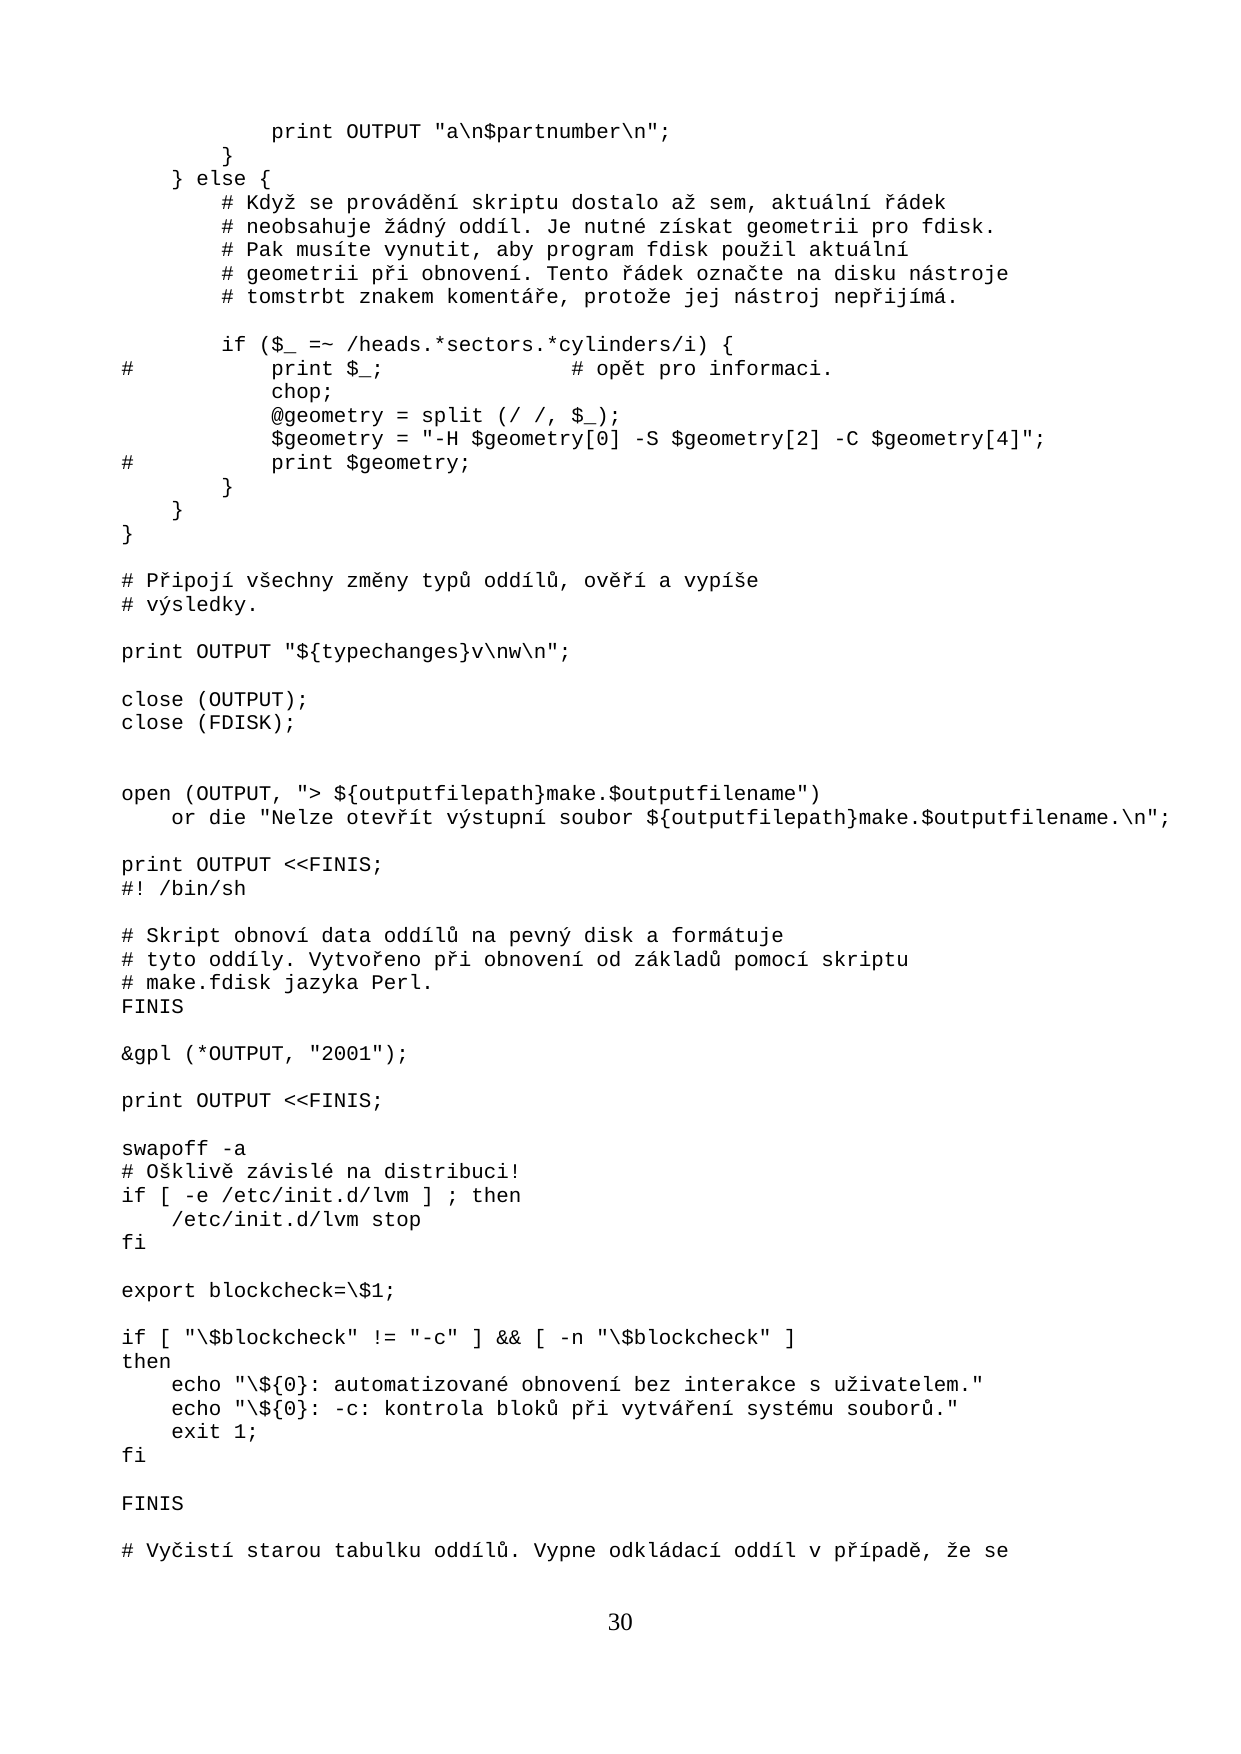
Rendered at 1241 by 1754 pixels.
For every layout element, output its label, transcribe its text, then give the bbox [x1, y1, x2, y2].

table_header print OUTPUT "a\n$partnumber\n"; } } else { # Když se provádění skriptu dostalo až sem, aktuální řádek # neobsahuje žádný oddíl. Je nutné získat geometrii pro fdisk. # Pak musíte vynutit, aby program fdisk použil aktuální # geometrii při obnovení. Tento řádek označte na disku nástroje # tomstrbt znakem komentáře, protože jej nástroj nepřijímá. if ($_ =~ /heads.*sectors.*cylinders/i) { # print $_; # opět pro informaci. chop; @geometry = split (/ /, $_); $geometry = "-H $geometry[0] -S $geometry[2] -C $geometry[4]"; # print $geometry; } } } # Připojí všechny změny typů oddílů, ověří a vypíše # výsledky. print OUTPUT "${typechanges}v\nw\n"; close (OUTPUT); close (FDISK); open (OUTPUT, "> ${outputfilepath}make.$outputfilename") or die "Nelze otevřít výstupní soubor ${outputfilepath}make.$outputfilename.\n"; print OUTPUT <<FINIS; #! /bin/sh # Skript obnoví data oddílů na pevný disk a formátuje # tyto oddíly. Vytvořeno při obnovení od základů pomocí skriptu # make.fdisk jazyka Perl. FINIS &gpl (*OUTPUT, "2001"); print OUTPUT <<FINIS; swapoff -a # Ošklivě závislé na distribuci! if [ -e /etc/init.d/lvm ] ; then /etc/init.d/lvm stop fi export blockcheck=\$1; if [ "\$blockcheck" != "-c" ] && [ -n "\$blockcheck" ] then echo "\${0}: automatizované obnovení bez interakce s uživatelem." echo "\${0}: -c: kontrola bloků při vytváření systému souborů." exit 1; fi FINIS # Vyčistí starou tabulku oddílů. Vypne odkládací oddíl v případě, že se [118, 118, 1240, 1566]
